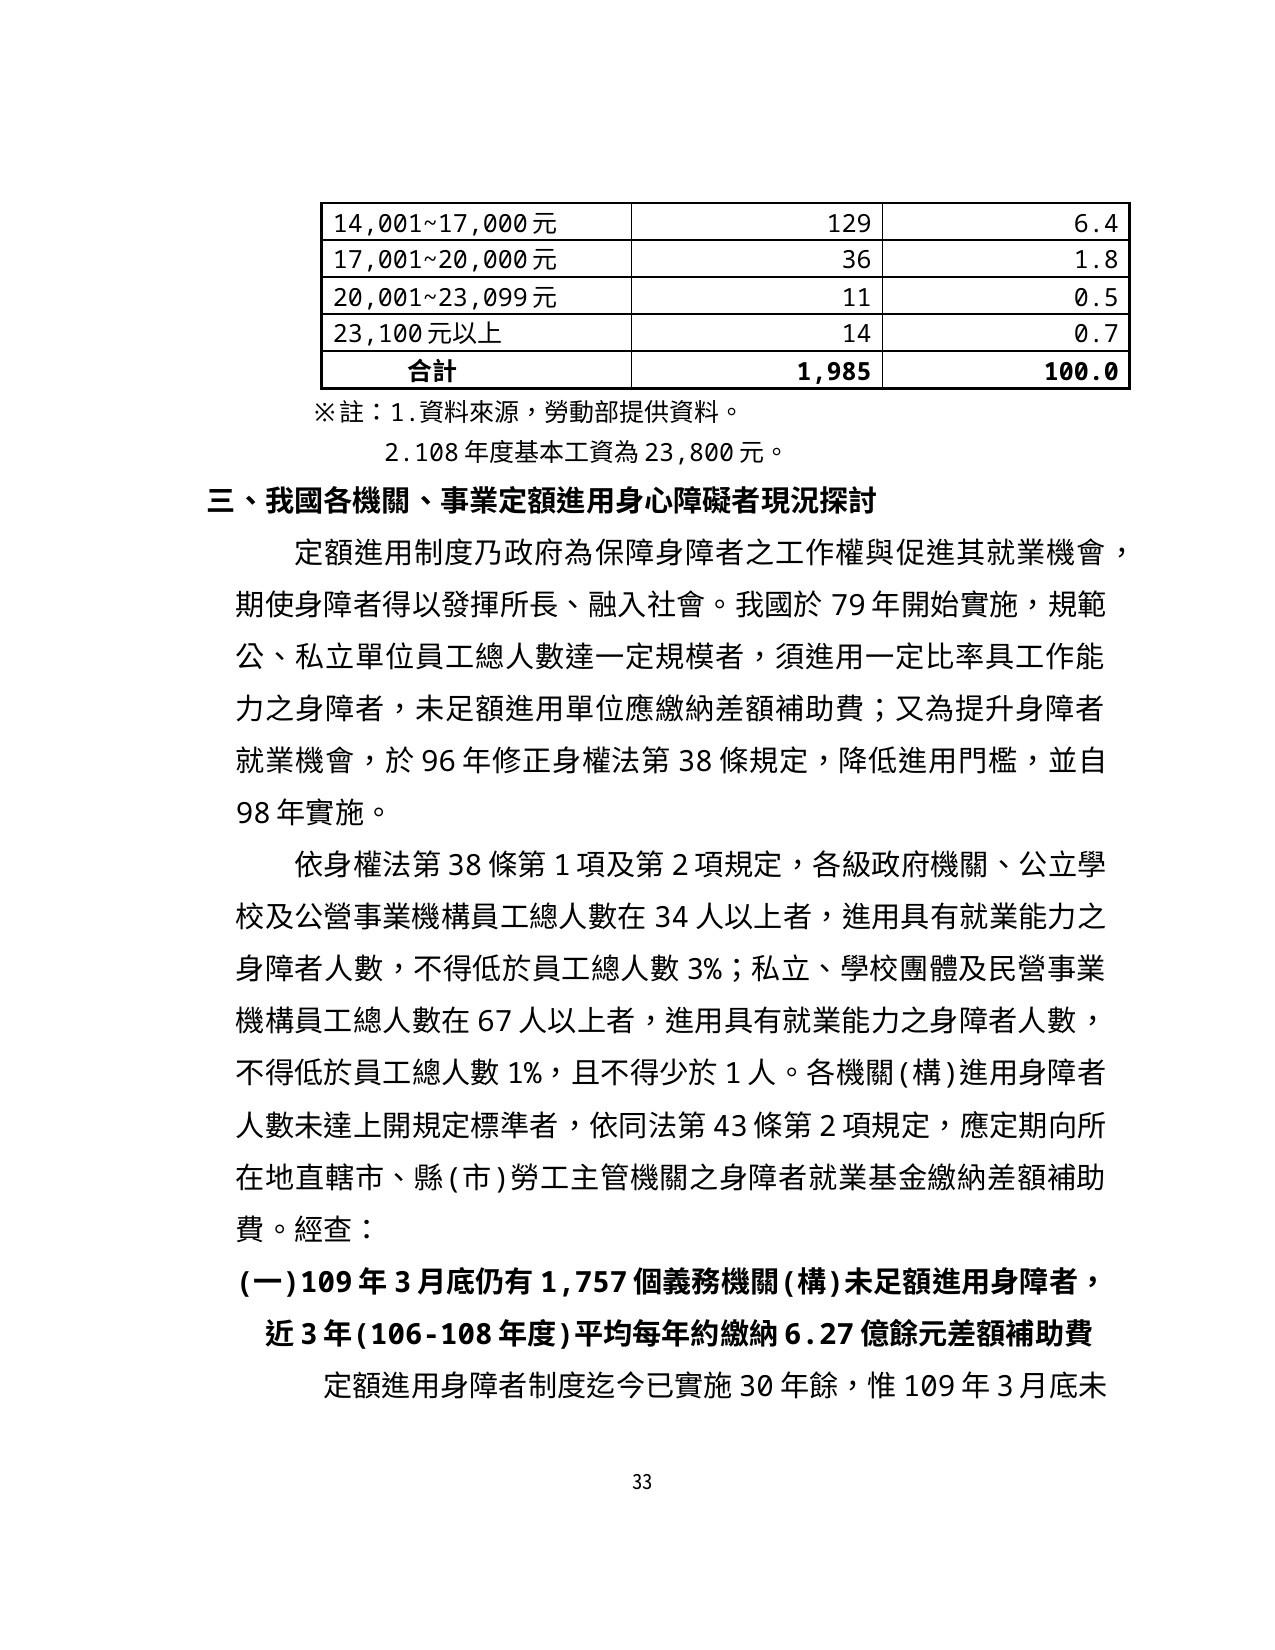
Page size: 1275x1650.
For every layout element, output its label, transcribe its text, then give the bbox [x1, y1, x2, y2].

table_cell 129 [632, 204, 882, 239]
table_cell 100.0 [883, 352, 1128, 387]
text (一)109年3月底仍有1,757個義務機關(構)未足額進用身障者，近3年(106-108年度)平均每年約繳納6.27億餘元差額補助費 [236, 1251, 1107, 1355]
table_cell 11 [632, 278, 882, 313]
table_cell 1.8 [883, 241, 1128, 276]
table_cell 17,001~20,000元 [323, 241, 631, 276]
table_cell 6.4 [883, 204, 1128, 239]
table_cell 1,985 [632, 352, 882, 387]
text 定額進用身障者制度迄今已實施30年餘，惟109年3月底未 [265, 1355, 1107, 1407]
text 2.108年度基本工資為23,800元。 [377, 430, 1122, 469]
table_cell 36 [632, 241, 882, 276]
table_cell 14,001~17,000元 [323, 204, 631, 239]
table_cell 0.7 [883, 315, 1128, 350]
table_cell 14 [632, 315, 882, 350]
text 三、我國各機關、事業定額進用身心障礙者現況探討 [207, 469, 1107, 521]
table_cell 20,001~23,099元 [323, 278, 631, 313]
table_cell 0.5 [883, 278, 1128, 313]
table_cell 23,100元以上 [323, 315, 631, 350]
text ※註：1.資料來源，勞動部提供資料。 [309, 390, 1122, 430]
text 依身權法第38條第1項及第2項規定，各級政府機關、公立學校及公營事業機構員工總人數在34人以上者，進用具有就業能力之身障者人數，不得低於員工總人數3%；私立、學校團體及民營事業機構員工總人數在67人以上者，進用具有就業能力之身障者人數，不得低於員工總人數1%，且不得少於1人。各機關(構)進用身障者人數未達上開規定標準者，依同法第43條第2項規定，應定期向所在地直轄市、縣(市)勞工主管機關之身障者就業基金繳納差額補助費。經查： [236, 834, 1107, 1251]
table_cell 合計 [323, 352, 631, 387]
text 定額進用制度乃政府為保障身障者之工作權與促進其就業機會，期使身障者得以發揮所長、融入社會。我國於79年開始實施，規範公、私立單位員工總人數達一定規模者，須進用一定比率具工作能力之身障者，未足額進用單位應繳納差額補助費；又為提升身障者就業機會，於96年修正身權法第38條規定，降低進用門檻，並自98年實施。 [236, 521, 1107, 834]
